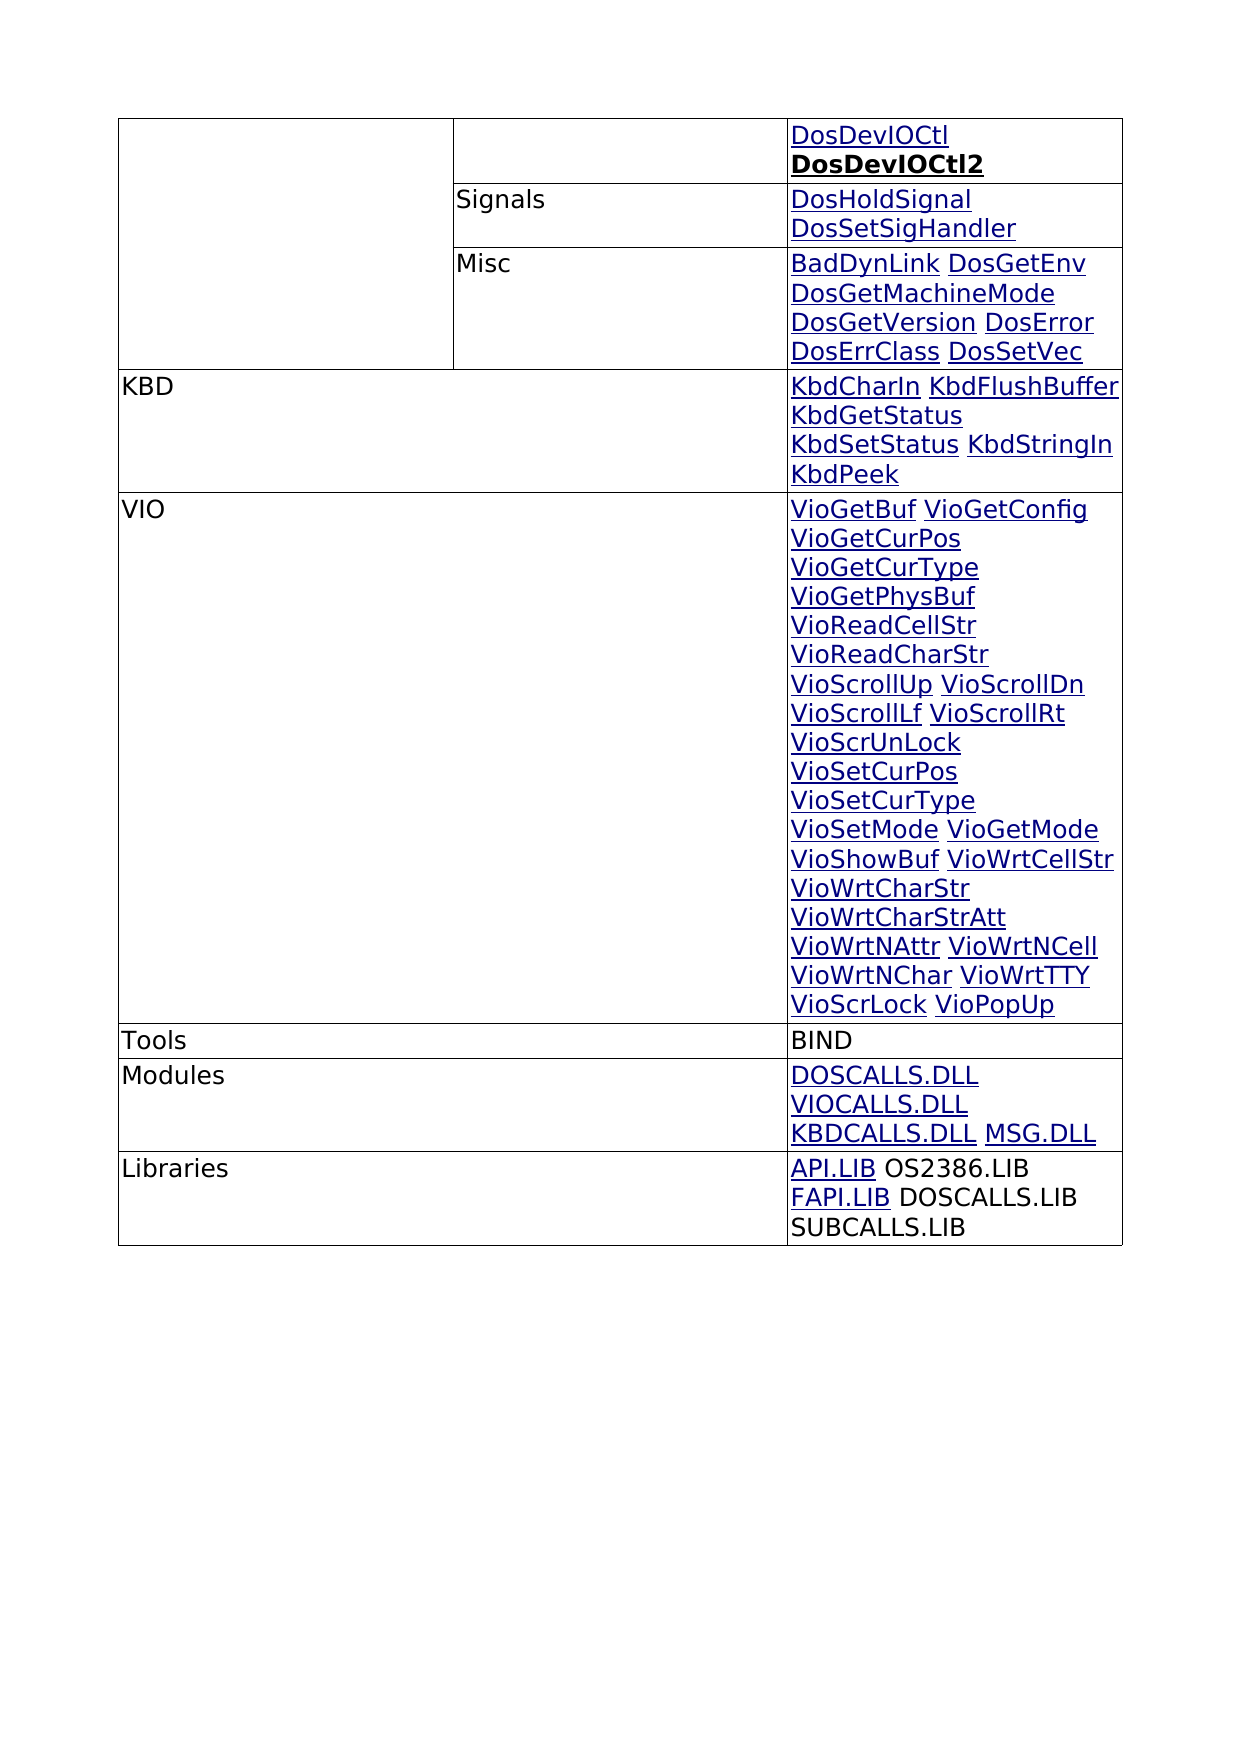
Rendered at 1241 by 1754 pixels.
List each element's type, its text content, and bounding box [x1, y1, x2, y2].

table_cell VIO [119, 493, 787, 1023]
table_cell Signals [454, 184, 787, 247]
table_cell Tools [119, 1024, 787, 1058]
table_cell KbdCharIn KbdFlushBuffer KbdGetStatus KbdSetStatus KbdStringIn KbdPeek [788, 370, 1122, 492]
table_cell VioGetBuf VioGetConfig VioGetCurPos VioGetCurType VioGetPhysBuf VioReadCellStr VioReadCharStr VioScrollUp VioScrollDn VioScrollLf VioScrollRt VioScrUnLock VioSetCurPos VioSetCurType VioSetMode VioGetMode VioShowBuf VioWrtCellStr VioWrtCharStr VioWrtCharStrAtt VioWrtNAttr VioWrtNCell VioWrtNChar VioWrtTTY VioScrLock VioPopUp [788, 493, 1122, 1023]
table_cell [454, 119, 787, 182]
table_cell Misc [454, 248, 787, 369]
table_cell API.LIB OS2386.LIB FAPI.LIB DOSCALLS.LIB SUBCALLS.LIB [788, 1152, 1122, 1245]
table_cell DosHoldSignal DosSetSigHandler [788, 184, 1122, 247]
table_cell DosDevIOCtl DosDevIOCtl2 [788, 119, 1122, 182]
table_cell Libraries [119, 1152, 787, 1245]
table_cell KBD [119, 370, 787, 492]
table_cell BadDynLink DosGetEnv DosGetMachineMode DosGetVersion DosError DosErrClass DosSetVec [788, 248, 1122, 369]
table_cell BIND [788, 1024, 1122, 1058]
table_cell DOSCALLS.DLL VIOCALLS.DLL KBDCALLS.DLL MSG.DLL [788, 1059, 1122, 1151]
table_cell [119, 119, 453, 369]
table_cell Modules [119, 1059, 787, 1151]
